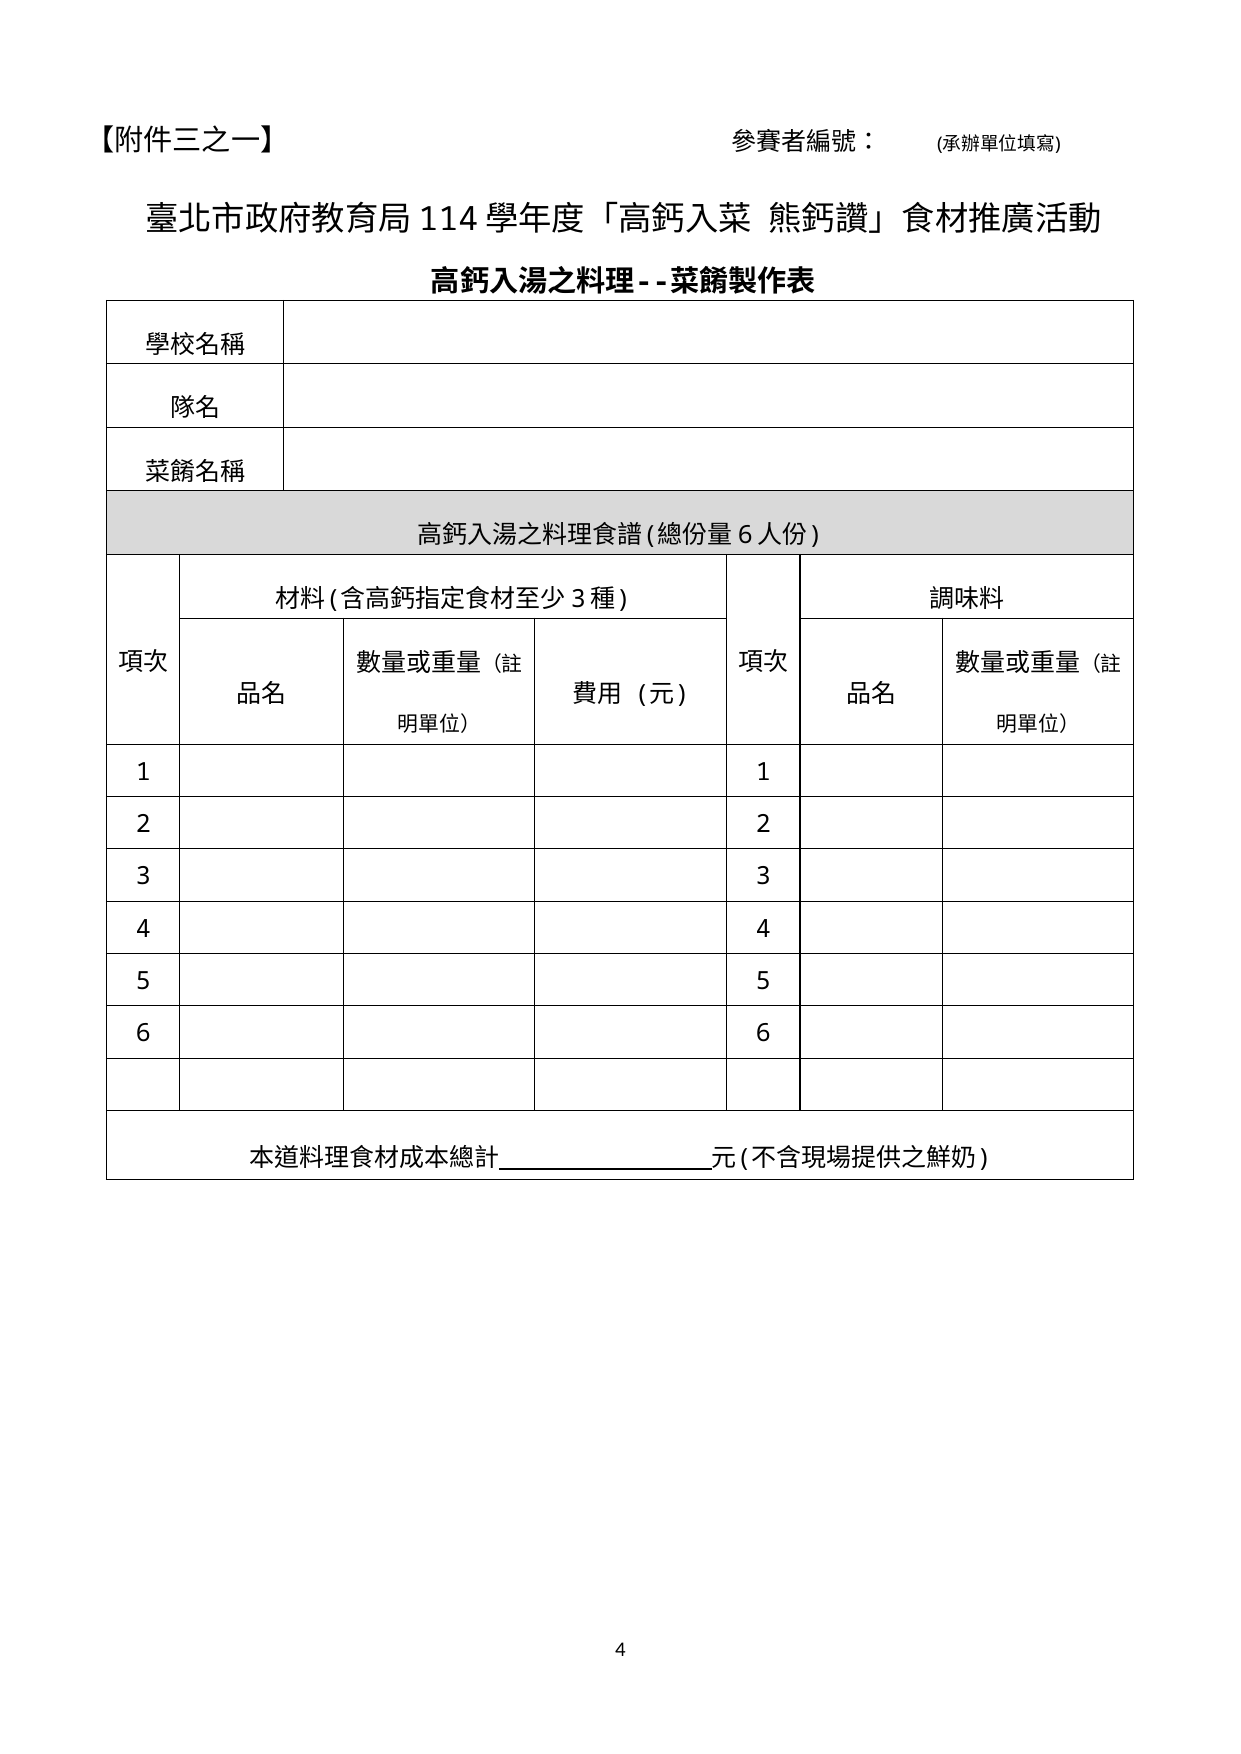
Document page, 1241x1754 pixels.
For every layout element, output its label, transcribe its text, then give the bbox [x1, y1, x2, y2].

table_cell [344, 1006, 534, 1058]
table_cell [180, 954, 343, 1005]
table_cell [801, 902, 942, 953]
table_header [284, 301, 1133, 363]
table_cell [535, 797, 726, 848]
table_cell 調味料 [801, 555, 1133, 617]
table_cell 4 [107, 902, 179, 953]
table_cell [943, 849, 1133, 901]
table_header 學校名稱 [107, 301, 283, 363]
table_cell [801, 797, 942, 848]
text 高鈣入湯之料理--菜餚製作表 [106, 237, 1140, 300]
table_cell [180, 1059, 343, 1110]
table_cell 項次 [107, 555, 179, 743]
table_cell [943, 1059, 1133, 1110]
table_cell [943, 745, 1133, 796]
table_cell 品名 [180, 619, 343, 743]
table_cell 6 [107, 1006, 179, 1058]
table_cell 2 [727, 797, 799, 848]
table_cell [801, 849, 942, 901]
table_cell [180, 1006, 343, 1058]
table_cell [535, 1006, 726, 1058]
table_cell [943, 902, 1133, 953]
table_cell 5 [107, 954, 179, 1005]
table_cell [943, 797, 1133, 848]
table_cell [180, 745, 343, 796]
table_cell [727, 1059, 799, 1110]
table_cell [284, 364, 1133, 427]
text 【附件三之一】 參賽者編號： (承辦單位填寫) [85, 117, 1225, 159]
table_cell [535, 745, 726, 796]
table_cell 數量或重量（註明單位） [344, 619, 534, 743]
table_cell [180, 849, 343, 901]
table_cell 1 [727, 745, 799, 796]
table_cell [801, 745, 942, 796]
table_cell [801, 1006, 942, 1058]
table_cell [344, 902, 534, 953]
table_cell 隊名 [107, 364, 283, 427]
table_cell 材料(含高鈣指定食材至少3種) [180, 555, 726, 617]
table_cell [535, 954, 726, 1005]
table_cell 2 [107, 797, 179, 848]
table_cell [535, 902, 726, 953]
table_cell [801, 954, 942, 1005]
table_cell 5 [727, 954, 799, 1005]
table_cell [344, 849, 534, 901]
table_cell 6 [727, 1006, 799, 1058]
table_cell [344, 954, 534, 1005]
table_cell [180, 902, 343, 953]
table_cell [801, 1059, 942, 1110]
table_cell 高鈣入湯之料理食譜(總份量6人份) [107, 491, 1133, 554]
table_cell [943, 954, 1133, 1005]
table_cell 3 [727, 849, 799, 901]
table_cell 數量或重量（註明單位） [943, 619, 1133, 743]
table_cell 項次 [727, 555, 799, 743]
table_cell 4 [727, 902, 799, 953]
table_cell [180, 797, 343, 848]
table_cell [535, 849, 726, 901]
table_cell [344, 797, 534, 848]
table_cell 菜餚名稱 [107, 428, 283, 490]
table_cell 本道料理食材成本總計 元(不含現場提供之鮮奶) [107, 1111, 1133, 1179]
table_cell 1 [107, 745, 179, 796]
table_cell 3 [107, 849, 179, 901]
table_cell [344, 1059, 534, 1110]
table_cell 品名 [801, 619, 942, 743]
table_cell [943, 1006, 1133, 1058]
table_cell [284, 428, 1133, 490]
table_cell [344, 745, 534, 796]
table_cell 費用 (元) [535, 619, 726, 743]
text 臺北市政府教育局114學年度「高鈣入菜 熊鈣讚」食材推廣活動 [70, 109, 1240, 237]
table_cell [535, 1059, 726, 1110]
table_cell [107, 1059, 179, 1110]
